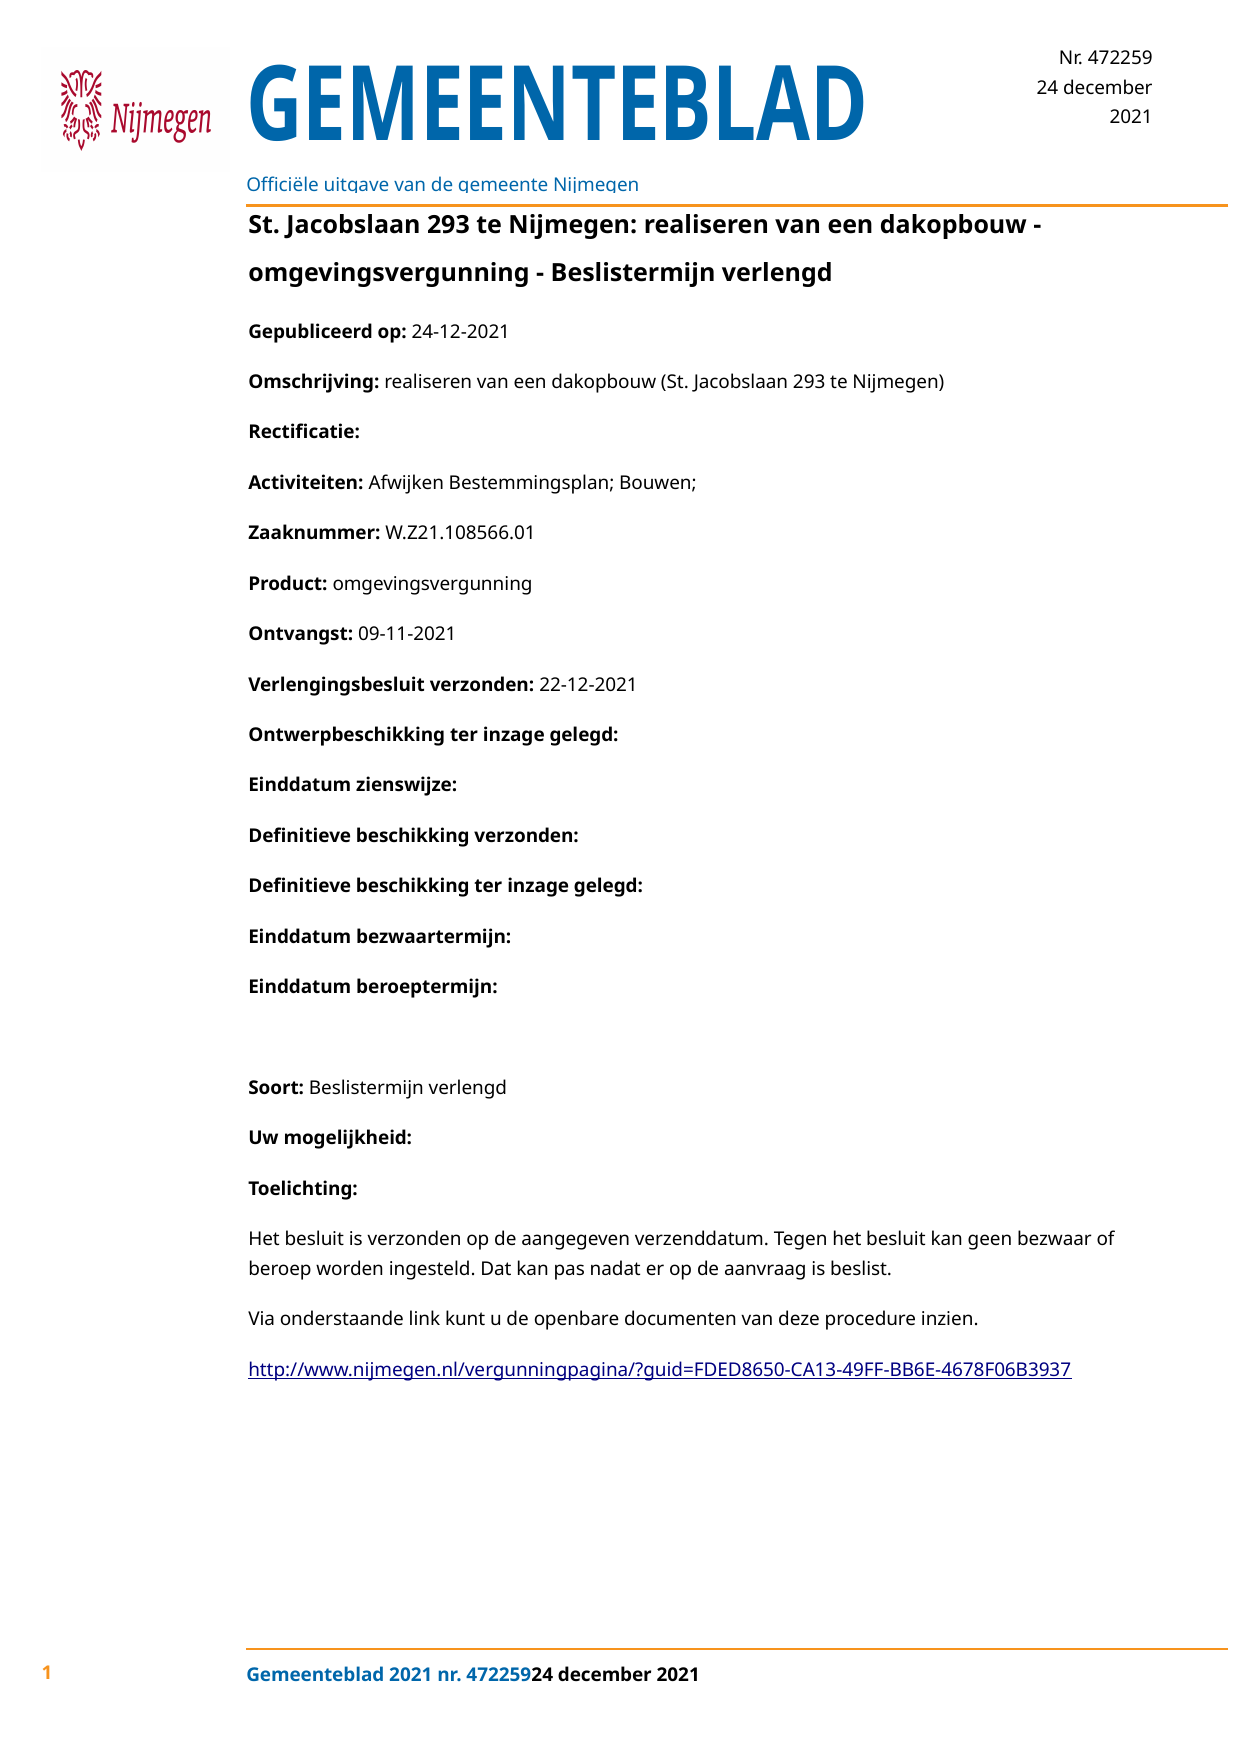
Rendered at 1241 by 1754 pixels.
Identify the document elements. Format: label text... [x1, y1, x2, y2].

text Ontwerpbeschikking ter inzage gelegd: [248, 721, 1152, 747]
text Product: omgevingsvergunning [248, 570, 1152, 596]
text Einddatum bezwaartermijn: [248, 923, 1152, 949]
text Zaaknummer: W.Z21.108566.01 [248, 519, 1152, 545]
text Definitieve beschikking verzonden: [248, 822, 1152, 848]
text Verlengingsbesluit verzonden: 22-12-2021 [248, 671, 1152, 697]
text Soort: Beslistermijn verlengd [248, 1074, 1152, 1100]
text Einddatum beroeptermijn: [248, 973, 1152, 999]
text St. Jacobslaan 293 te Nijmegen: realiseren van een dakopbouw - omgevingsvergunning - Beslistermijn verlengd [248, 207, 1152, 288]
text Rectificatie: [248, 419, 1152, 444]
text Activiteiten: Afwijken Bestemmingsplan; Bouwen; [248, 469, 1152, 495]
text Definitieve beschikking ter inzage gelegd: [248, 872, 1152, 898]
text http://www.nijmegen.nl/vergunningpagina/?guid=FDED8650-CA13-49FF-BB6E-4678F06B3937 [248, 1356, 1152, 1382]
text Uw mogelijkheid: [248, 1124, 1152, 1150]
text Gepubliceerd op: 24-12-2021 [248, 318, 1152, 344]
picture [41, 47, 231, 172]
text Omschrijving: realiseren van een dakopbouw (St. Jacobslaan 293 te Nijmegen) [248, 368, 1152, 394]
text Ontvangst: 09-11-2021 [248, 620, 1152, 646]
text Toelichting: [248, 1175, 1152, 1201]
text Einddatum zienswijze: [248, 772, 1152, 797]
text Via onderstaande link kunt u de openbare documenten van deze procedure inzien. [248, 1305, 1152, 1331]
text Het besluit is verzonden op de aangegeven verzenddatum. Tegen het besluit kan geen bezwaar of beroep worden ingesteld. Dat kan pas nadat er op de aanvraag is beslist. [248, 1225, 1152, 1281]
